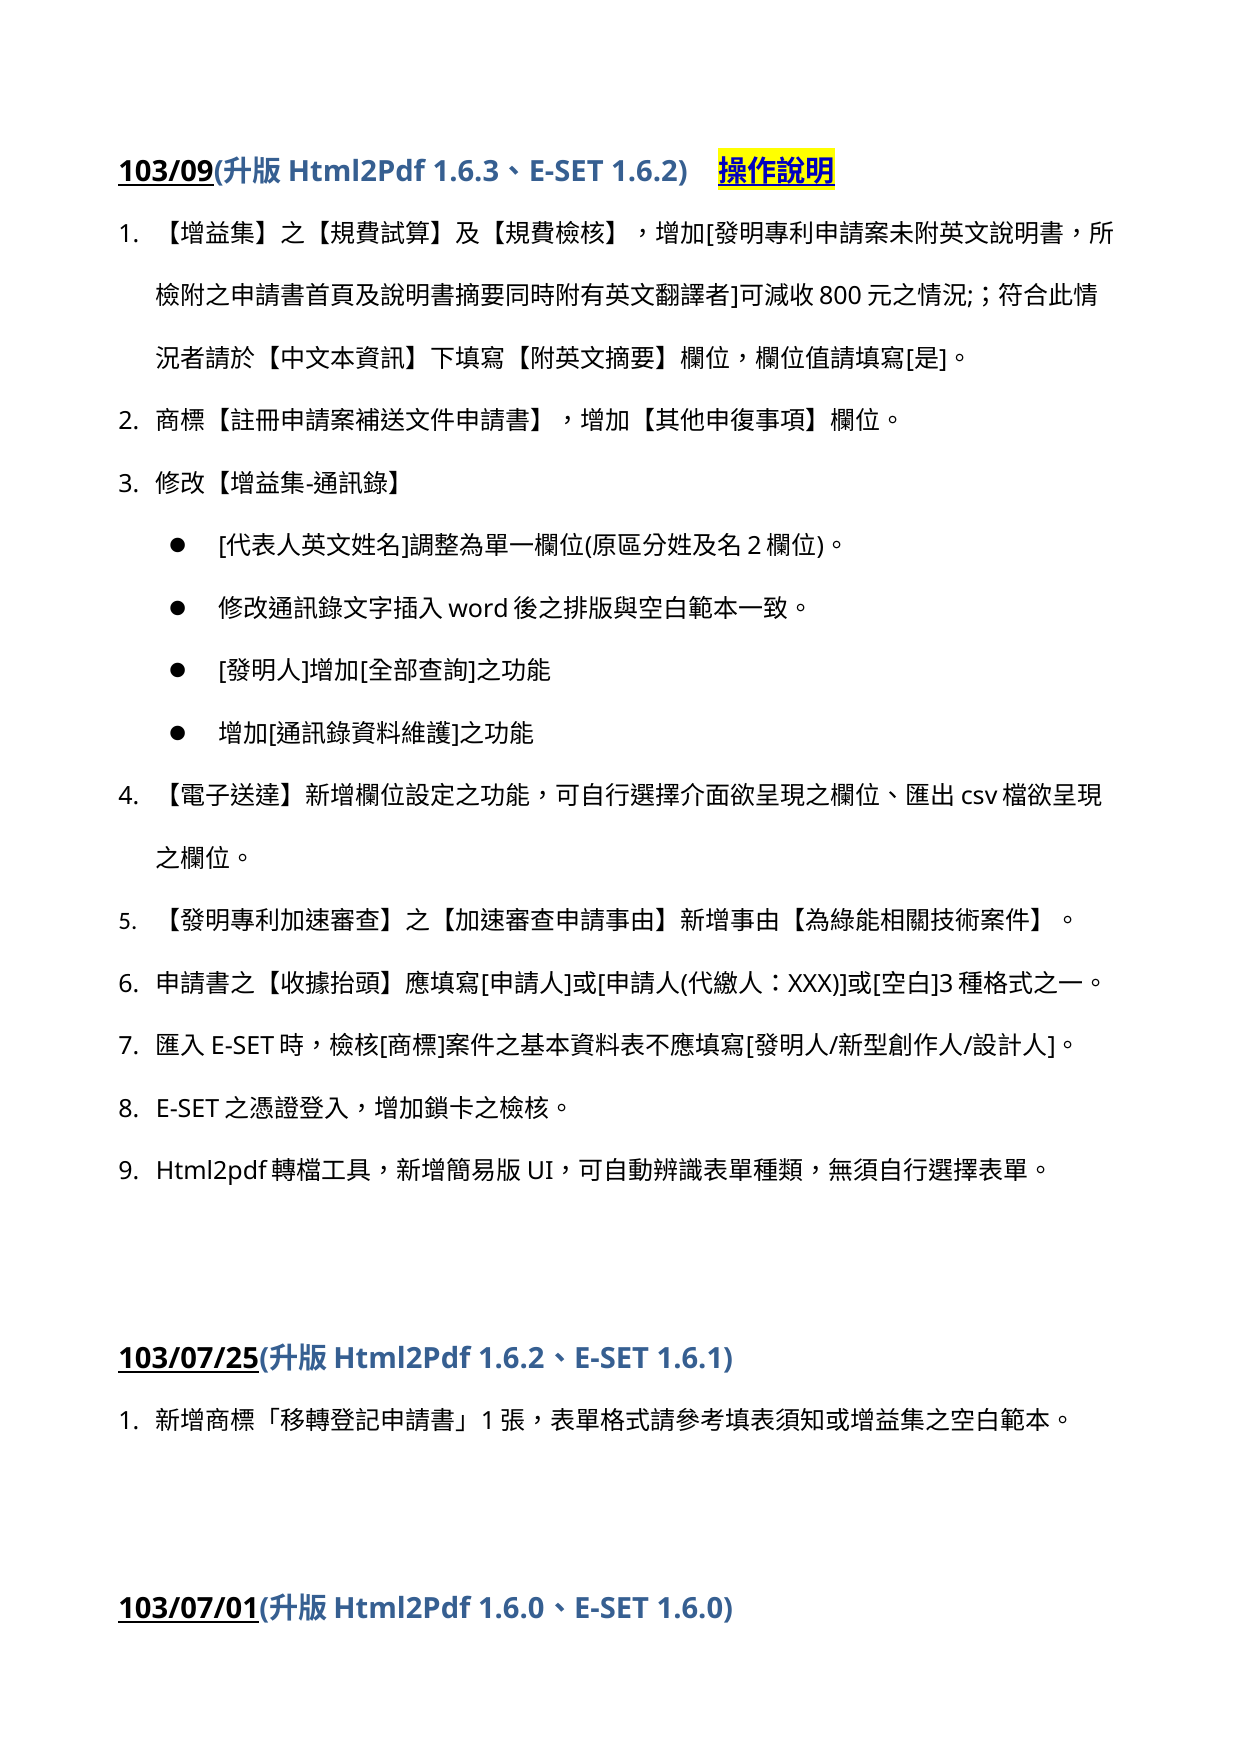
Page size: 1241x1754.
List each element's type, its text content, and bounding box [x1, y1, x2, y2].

list 修改通訊錄文字插入word後之排版與空白範本一致。 [168, 564, 1122, 627]
list 修改【增益集-通訊錄】 [118, 439, 1122, 502]
list [代表人英文姓名]調整為單一欄位(原區分姓及名2欄位)。 [168, 502, 1122, 564]
list 【增益集】之【規費試算】及【規費檢核】，增加[發明專利申請案未附英文說明書，所檢附之申請書首頁及說明書摘要同時附有英文翻譯者]可減收800元之情況;；符合此情況者請於【中文本資訊】下填寫【附英文摘要】欄位，欄位值請填寫[是]。 [118, 189, 1122, 377]
list E-SET之憑證登入，增加鎖卡之檢核。 [118, 1064, 1122, 1127]
list 【電子送達】新增欄位設定之功能，可自行選擇介面欲呈現之欄位、匯出csv檔欲呈現之欄位。 [118, 752, 1122, 877]
list 匯入E-SET時，檢核[商標]案件之基本資料表不應填寫[發明人/新型創作人/設計人]。 [118, 1002, 1122, 1064]
list Html2pdf轉檔工具，新增簡易版UI，可自動辨識表單種類，無須自行選擇表單。 [118, 1127, 1122, 1189]
list 【發明專利加速審查】之【加速審查申請事由】新增事由【為綠能相關技術案件】。 [118, 877, 1122, 939]
text 103/09(升版Html2Pdf 1.6.3、E-SET 1.6.2) 操作說明 [118, 127, 1122, 189]
list 商標【註冊申請案補送文件申請書】，增加【其他申復事項】欄位。 [118, 377, 1122, 439]
text 103/07/25(升版Html2Pdf 1.6.2、E-SET 1.6.1) [118, 1314, 1122, 1377]
list 新增商標「移轉登記申請書」1張，表單格式請參考填表須知或增益集之空白範本。 [118, 1377, 1122, 1439]
list 增加[通訊錄資料維護]之功能 [168, 689, 1122, 752]
text 103/07/01(升版Html2Pdf 1.6.0、E-SET 1.6.0) [118, 1564, 1122, 1627]
list [發明人]增加[全部查詢]之功能 [168, 627, 1122, 689]
list 申請書之【收據抬頭】應填寫[申請人]或[申請人(代繳人：XXX)]或[空白]3種格式之一。 [118, 939, 1122, 1002]
